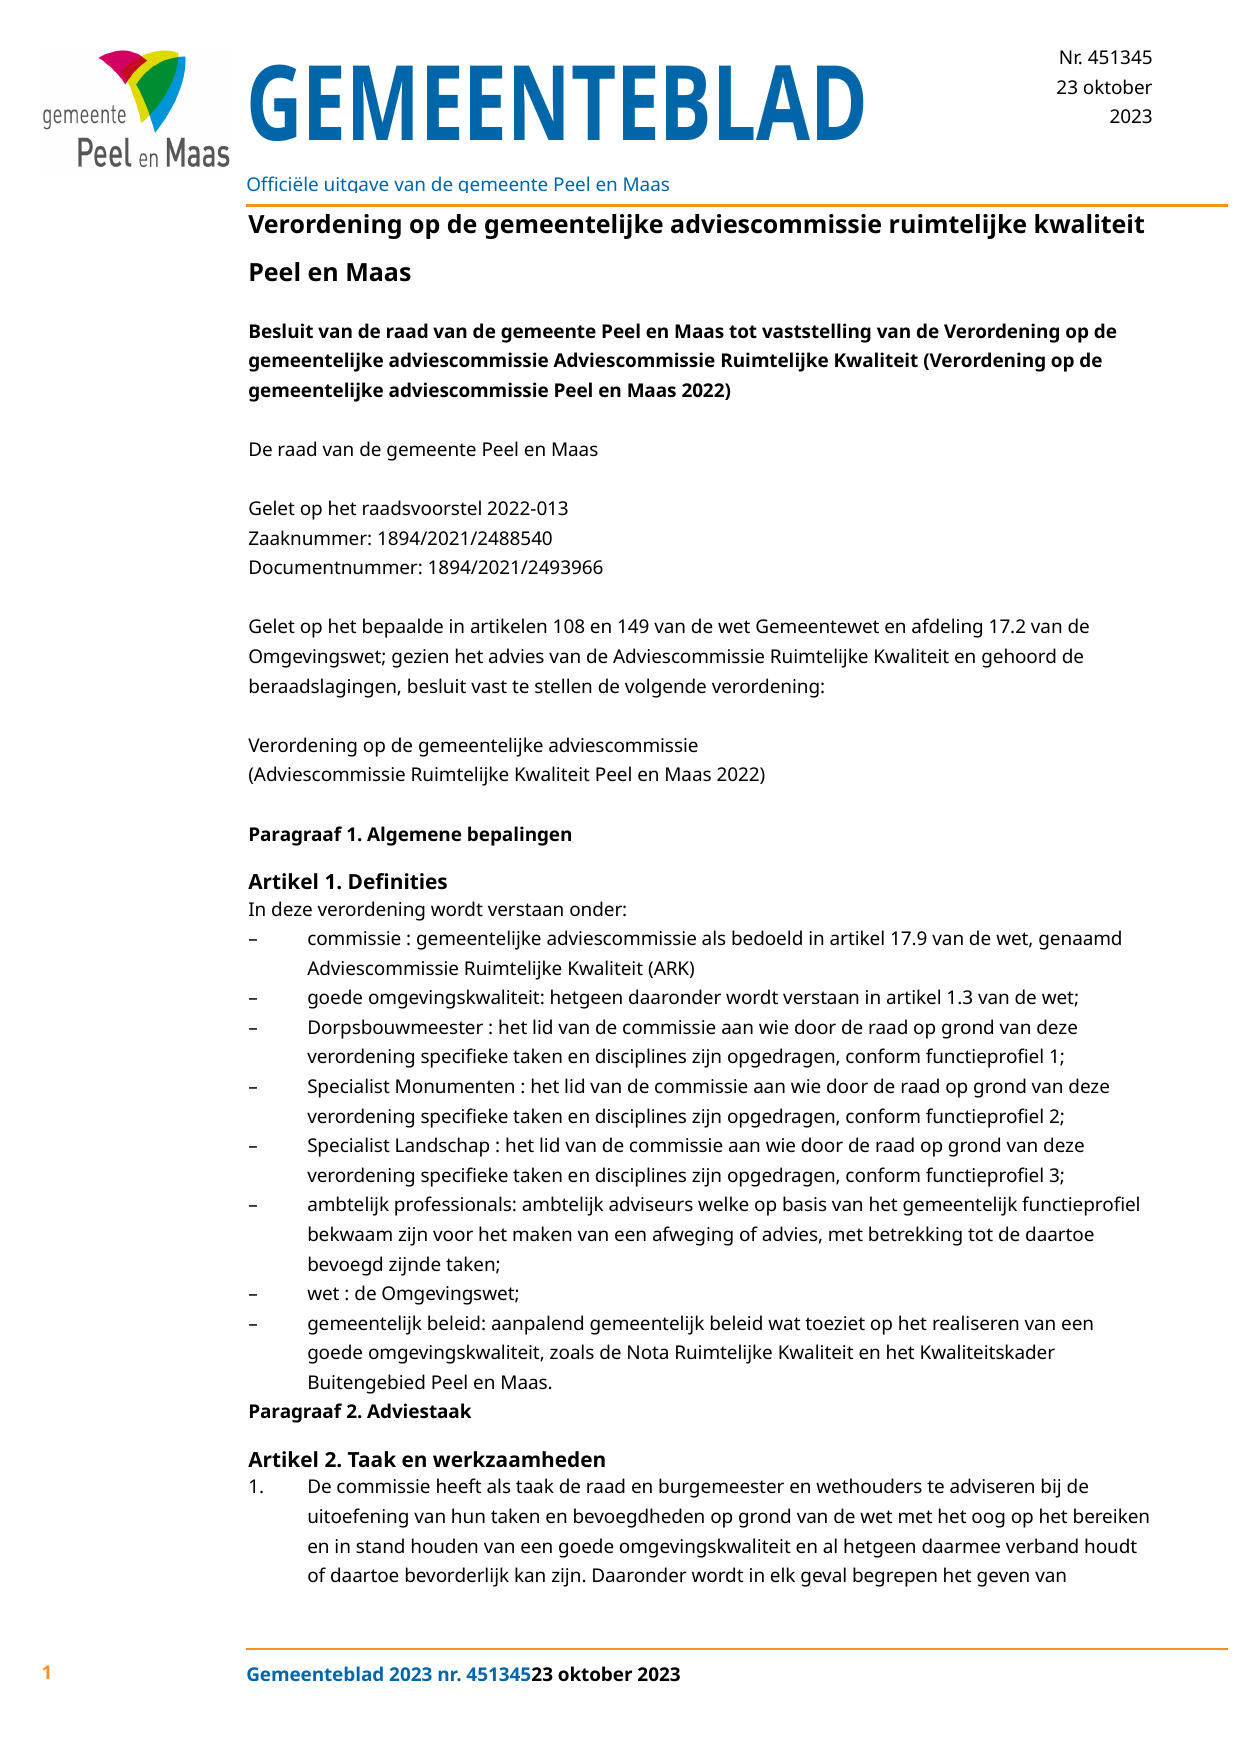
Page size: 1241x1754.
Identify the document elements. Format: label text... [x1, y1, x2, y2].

text Gelet op het raadsvoorstel 2022-013 [248, 495, 1152, 521]
list De commissie heeft als taak de raad en burgemeester en wethouders te adviseren bij de uitoefening van hun taken en bevoegdheden op grond van de wet met het oog op het bereiken en in stand houden van een goede omgevingskwaliteit en al hetgeen daarmee verband houdt of daartoe bevorderlijk kan zijn. Daaronder wordt in elk geval begrepen het geven van [248, 1474, 1152, 1588]
list Specialist Monumenten : het lid van de commissie aan wie door de raad op grond van deze verordening specifieke taken en disciplines zijn opgedragen, conform functieprofiel 2; [248, 1073, 1152, 1129]
text Artikel 1. Definities [248, 867, 1152, 896]
text Verordening op de gemeentelijke adviescommissie ruimtelijke kwaliteit Peel en Maas [248, 207, 1152, 288]
text Zaaknummer: 1894/2021/2488540 [248, 525, 1152, 551]
text Besluit van de raad van de gemeente Peel en Maas tot vaststelling van de Verordening op de gemeentelijke adviescommissie Adviescommissie Ruimtelijke Kwaliteit (Verordening op de gemeentelijke adviescommissie Peel en Maas 2022) [248, 318, 1152, 403]
list gemeentelijk beleid: aanpalend gemeentelijk beleid wat toeziet op het realiseren van een goede omgevingskwaliteit, zoals de Nota Ruimtelijke Kwaliteit en het Kwaliteitskader Buitengebied Peel en Maas. [248, 1310, 1152, 1395]
text Verordening op de gemeentelijke adviescommissie [248, 732, 1152, 758]
text Artikel 2. Taak en werkzaamheden [248, 1445, 1152, 1474]
picture [41, 47, 231, 172]
list wet : de Omgevingswet; [248, 1280, 1152, 1306]
text Paragraaf 2. Adviestaak [248, 1399, 1152, 1424]
list Specialist Landschap : het lid van de commissie aan wie door de raad op grond van deze verordening specifieke taken en disciplines zijn opgedragen, conform functieprofiel 3; [248, 1132, 1152, 1188]
text In deze verordening wordt verstaan onder: [248, 896, 1152, 922]
list ambtelijk professionals: ambtelijk adviseurs welke op basis van het gemeentelijk functieprofiel bekwaam zijn voor het maken van een afweging of advies, met betrekking tot de daartoe bevoegd zijnde taken; [248, 1192, 1152, 1277]
list Dorpsbouwmeester : het lid van de commissie aan wie door de raad op grond van deze verordening specifieke taken en disciplines zijn opgedragen, conform functieprofiel 1; [248, 1014, 1152, 1069]
text (Adviescommissie Ruimtelijke Kwaliteit Peel en Maas 2022) [248, 762, 1152, 787]
text Paragraaf 1. Algemene bepalingen [248, 821, 1152, 847]
list commissie : gemeentelijke adviescommissie als bedoeld in artikel 17.9 van de wet, genaamd Adviescommissie Ruimtelijke Kwaliteit (ARK) [248, 925, 1152, 981]
text Gelet op het bepaalde in artikelen 108 en 149 van de wet Gemeentewet en afdeling 17.2 van de Omgevingswet; gezien het advies van de Adviescommissie Ruimtelijke Kwaliteit en gehoord de beraadslagingen, besluit vast te stellen de volgende verordening: [248, 614, 1152, 699]
text Documentnummer: 1894/2021/2493966 [248, 554, 1152, 580]
text De raad van de gemeente Peel en Maas [248, 436, 1152, 462]
list goede omgevingskwaliteit: hetgeen daaronder wordt verstaan in artikel 1.3 van de wet; [248, 984, 1152, 1010]
